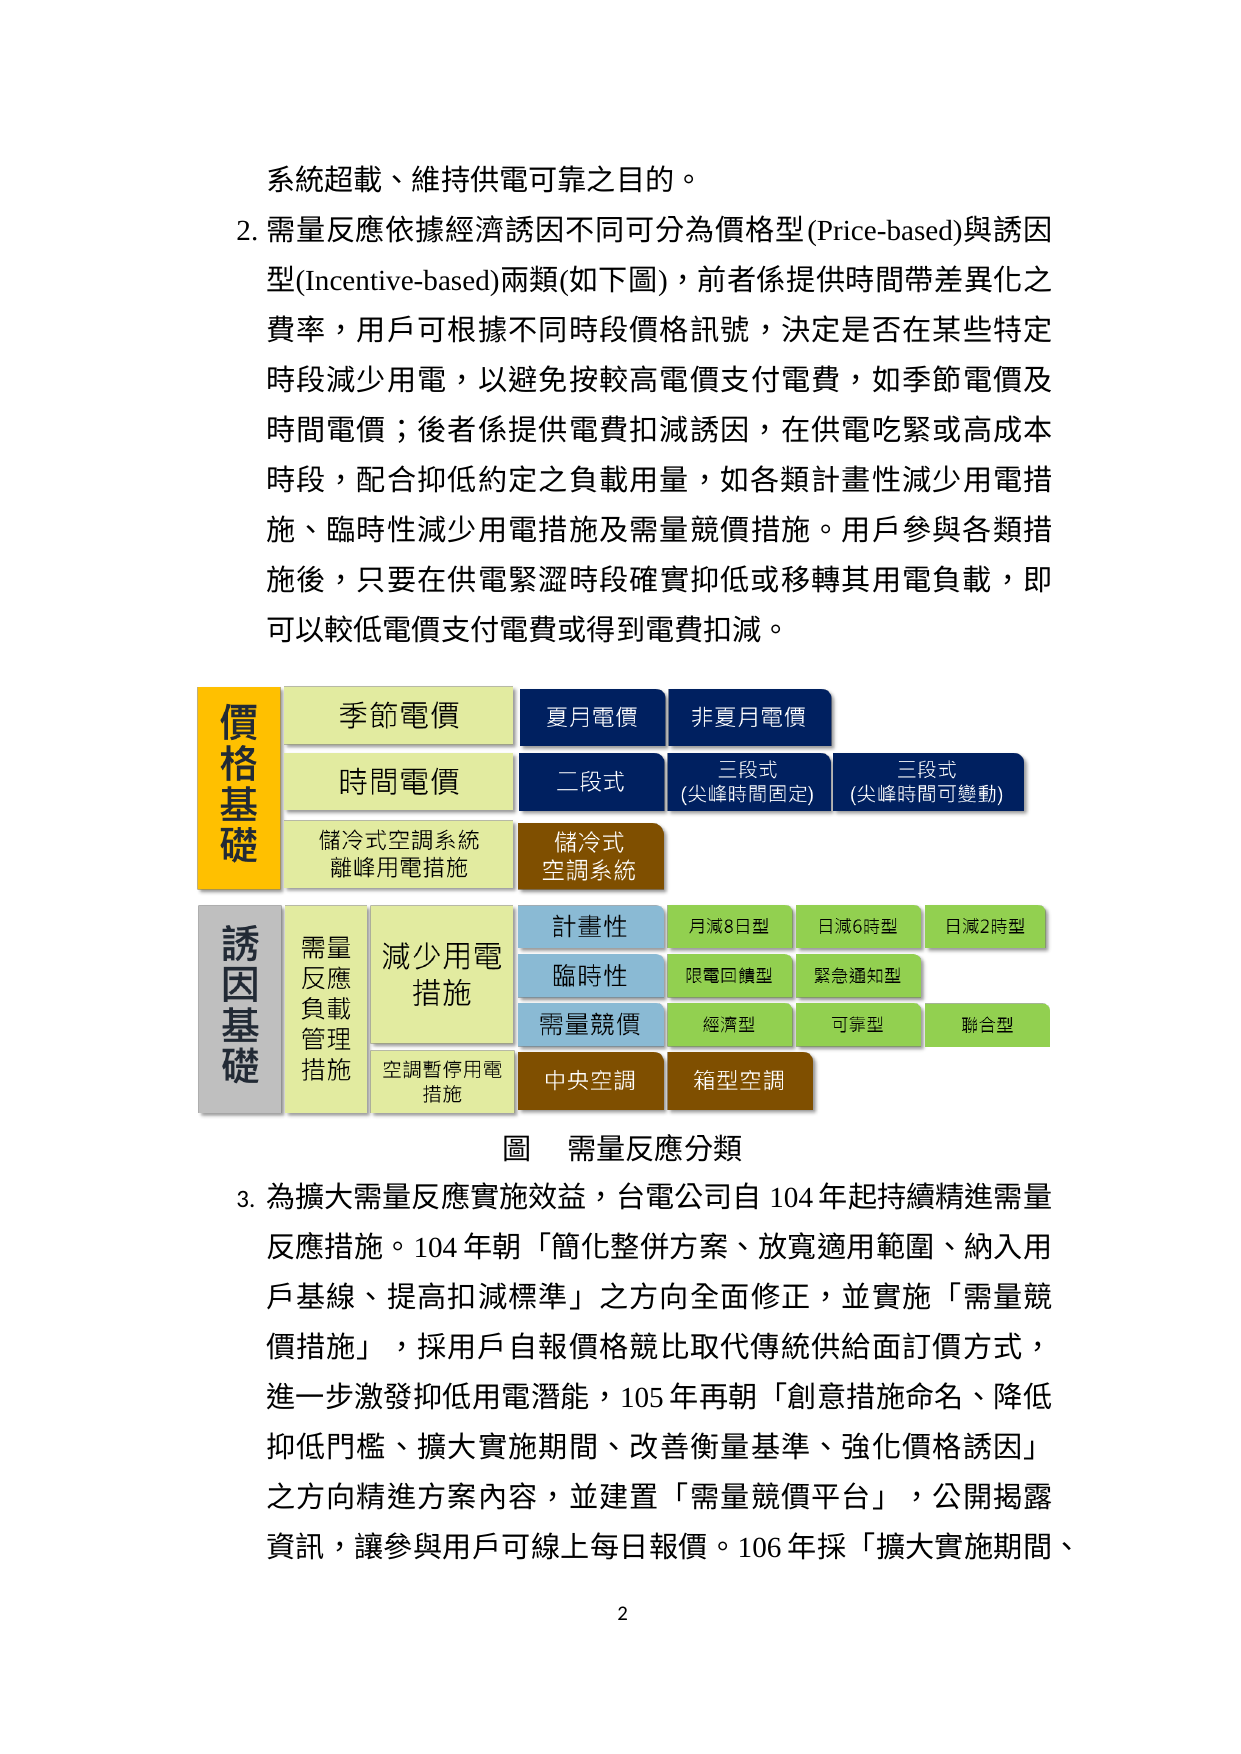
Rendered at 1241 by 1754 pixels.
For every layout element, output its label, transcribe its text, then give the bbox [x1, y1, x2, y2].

list 系統超載、維持供電可靠之目的。 [236, 150, 1053, 200]
list 為擴大需量反應實施效益，台電公司自104年起持續精進需量反應措施。104年朝「簡化整併方案、放寬適用範圍、納入用戶基線、提高扣減標準」之方向全面修正，並實施「需量競價措施」，採用戶自報價格競比取代傳統供給面訂價方式，進一步激發抑低用電潛能，105年再朝「創意措施命名、降低抑低門檻、擴大實施期間、改善衡量基準、強化價格誘因」之方向精進方案內容，並建置「需量競價平台」，公開揭露資訊，讓參與用戶可線上每日報價。106年採「擴大實施期間、提升反應能力、強化誘因機制、需量競價新增方案」等方向修正。107年持續朝「降低參與門檻」與「強化參與誘因」等方向精進需量反應措施。 [236, 1168, 1053, 1568]
list 需量反應依據經濟誘因不同可分為價格型(Price-based)與誘因型(Incentive-based)兩類(如下圖)，前者係提供時間帶差異化之費率，用戶可根據不同時段價格訊號，決定是否在某些特定時段減少用電，以避免按較高電價支付電費，如季節電價及時間電價；後者係提供電費扣減誘因，在供電吃緊或高成本時段，配合抑低約定之負載用量，如各類計畫性減少用電措施、臨時性減少用電措施及需量競價措施。用戶參與各類措施後，只要在供電緊澀時段確實抑低或移轉其用電負載，即可以較低電價支付電費或得到電費扣減。 [236, 200, 1053, 650]
text 圖 需量反應分類 [192, 1126, 1053, 1168]
picture [192, 683, 1053, 1126]
